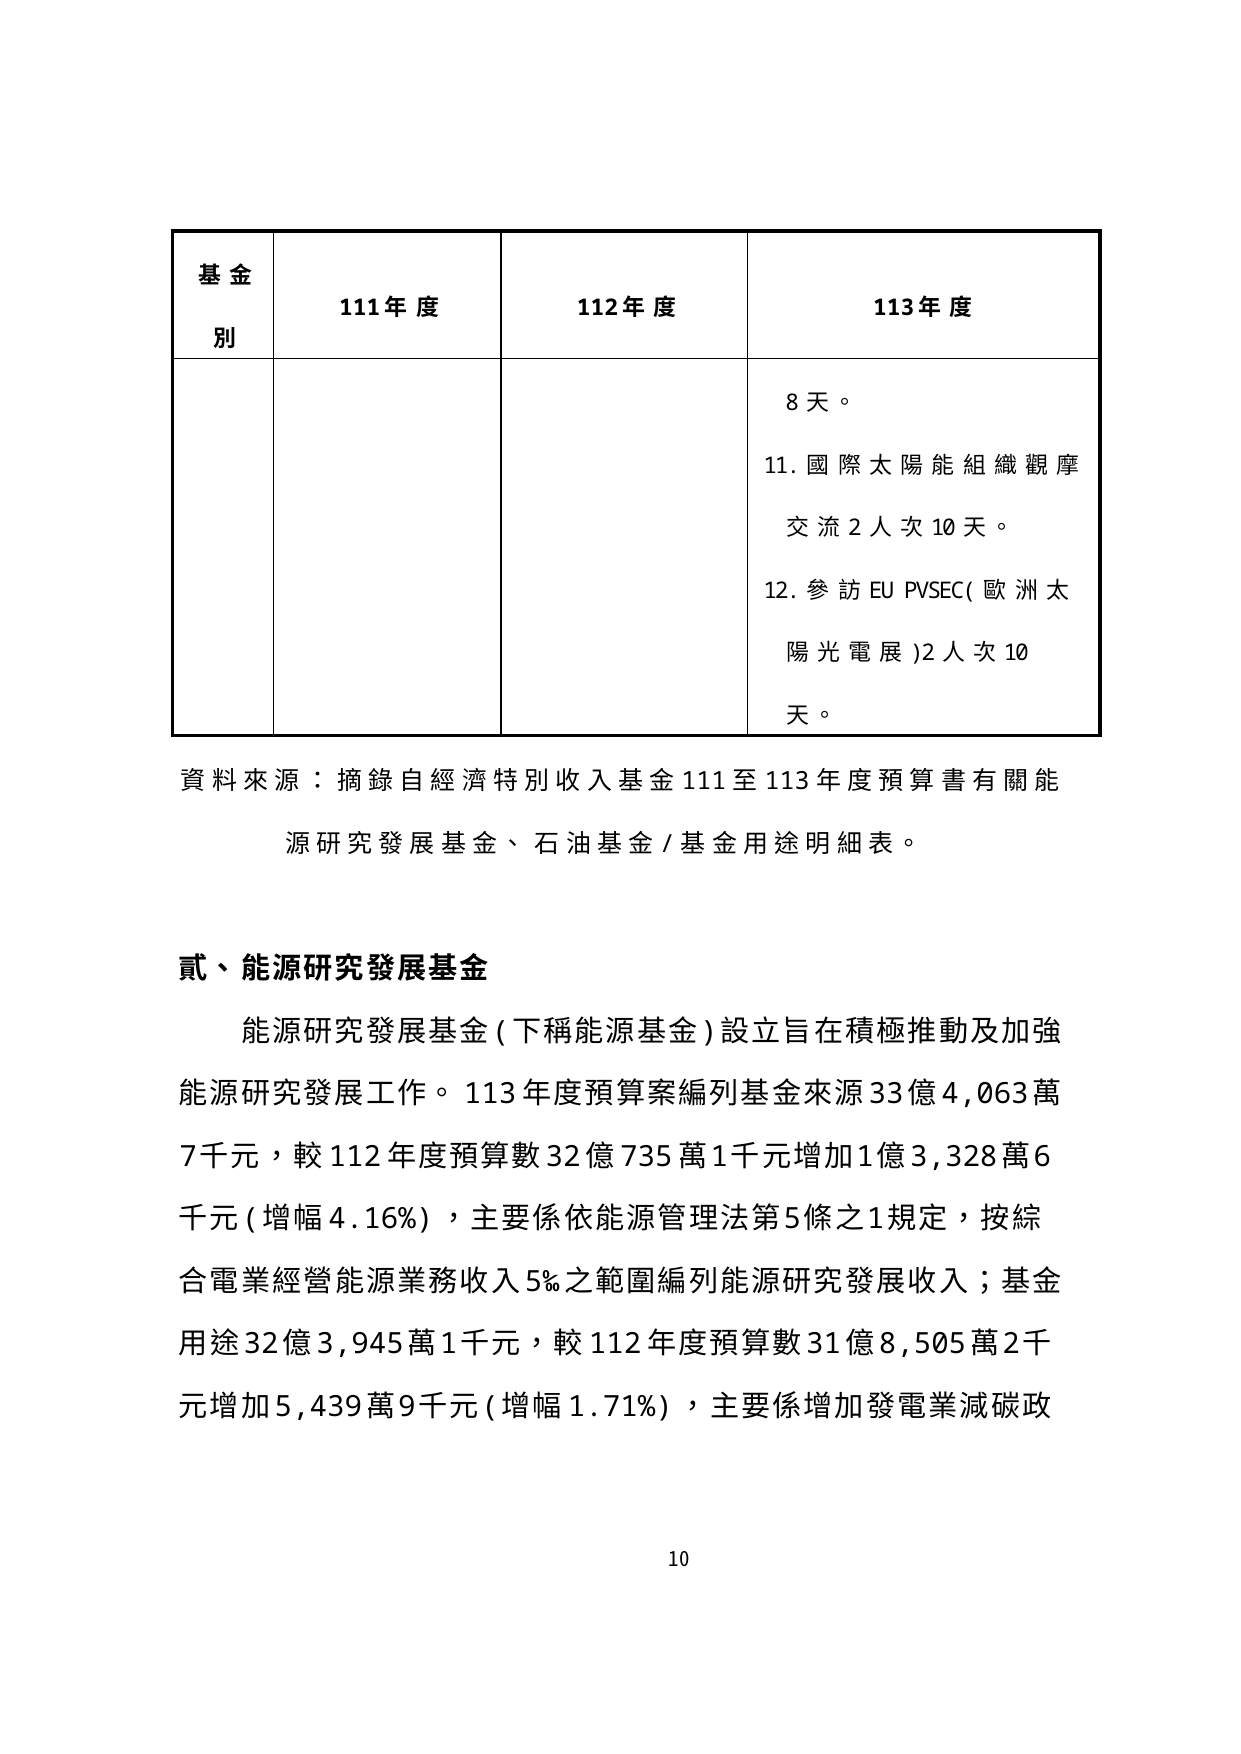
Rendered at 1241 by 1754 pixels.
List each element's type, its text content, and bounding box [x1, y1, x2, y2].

table_cell [274, 359, 500, 734]
text 能源研究發展基金(下稱能源基金)設立旨在積極推動及加強能源研究發展工作。113年度預算案編列基金來源33億4,063萬7千元，較112年度預算數32億735萬1千元增加1億3,328萬6千元(增幅4.16%)，主要係依能源管理法第5條之1規定，按綜合電業經營能源業務收入5‰之範圍編列能源研究發展收入；基金用途32億3,945萬1千元，較112年度預算數31億8,505萬2千元增加5,439萬9千元(增幅1.71%)，主要係增加發電業減碳政 [177, 987, 1063, 1424]
text 貳、能源研究發展基金 [177, 924, 1063, 987]
table_cell [502, 359, 747, 734]
table_header 基金別 [174, 233, 273, 357]
table_header 113年度 [748, 233, 1098, 357]
table_cell 8天。 11.國際太陽能組織觀摩交流2人次10天。 12.參訪EU PVSEC(歐洲太陽光電展)2人次10天。 [748, 359, 1098, 734]
text 資料來源：摘錄自經濟特別收入基金111至113年度預算書有關能源研究發展基金、石油基金/基金用途明細表。 [163, 737, 1081, 862]
table_header 112年度 [502, 233, 747, 357]
table_cell [174, 359, 273, 734]
table_header 111年度 [274, 233, 500, 357]
